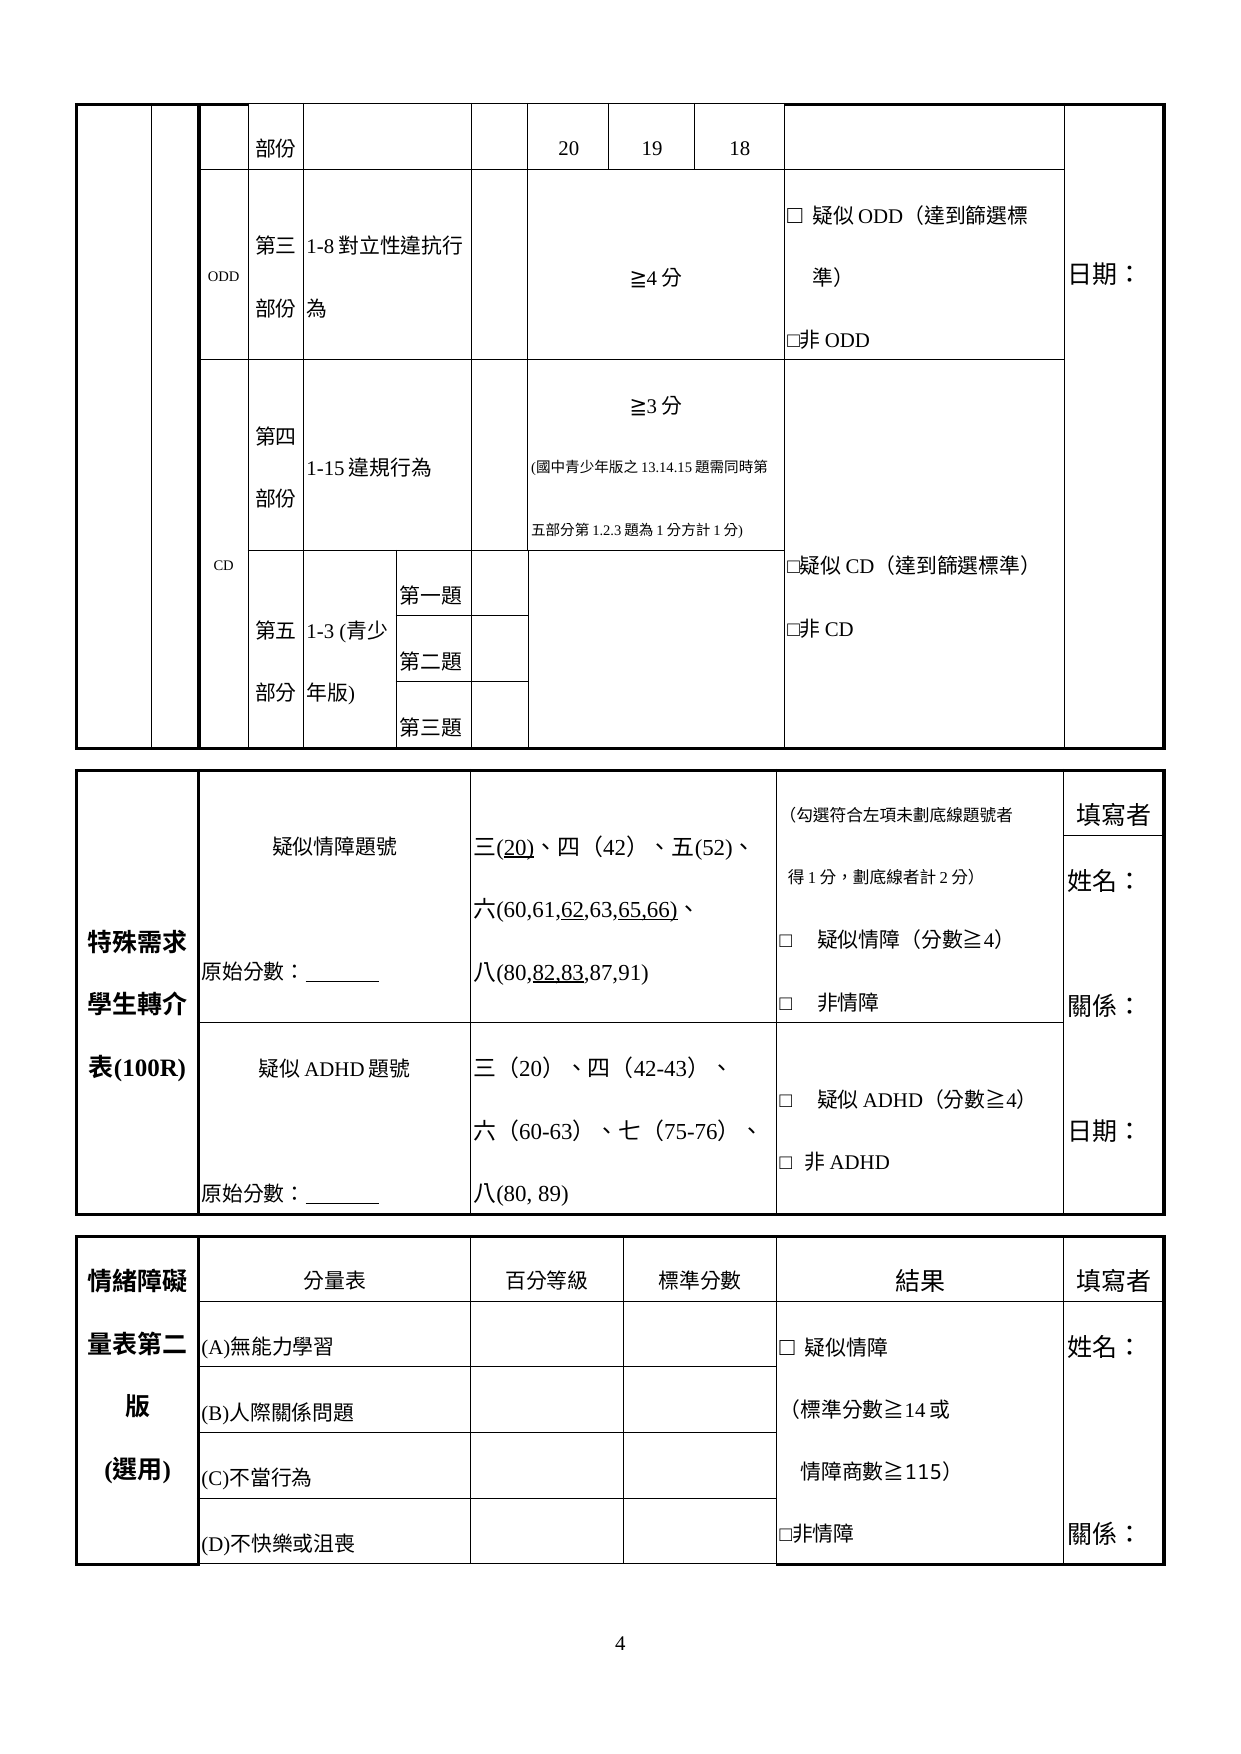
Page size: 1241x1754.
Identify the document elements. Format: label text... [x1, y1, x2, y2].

table_cell ODD [201, 170, 248, 359]
table_cell [624, 1367, 776, 1432]
table_header 結果 [777, 1238, 1063, 1301]
table_cell 三（20）、四（42-43）、 六（60-63）、七（75-76）、 八(80, 89) [471, 1023, 776, 1213]
table_cell [624, 1302, 776, 1366]
table_cell [472, 360, 527, 550]
table_cell ≧4分 [528, 170, 784, 359]
table_cell □疑似CD（達到篩選標準） □非CD [785, 360, 1064, 747]
table_cell [472, 170, 527, 359]
table_cell 20 [528, 104, 608, 168]
table_header 特殊需求學生轉介表(100R) [78, 772, 197, 1213]
table_header 標準分數 [624, 1238, 776, 1301]
table_header 三(20)、四（42）、五(52)、 六(60,61,62,63,65,66)、 八(80,82,83,87,91) [471, 772, 776, 1022]
table_cell [304, 104, 471, 168]
table_cell 部份 [249, 104, 303, 168]
table_cell [624, 1499, 776, 1563]
table_cell 19 [609, 104, 694, 168]
table_cell 第三部份 [249, 170, 303, 359]
table_cell (B)人際關係問題 [200, 1367, 470, 1432]
table_header 填寫者 [1064, 772, 1162, 834]
table_cell 1-8對立性違抗行為 [304, 170, 471, 359]
table_cell 第五部分 [249, 551, 303, 747]
table_cell 1-15違規行為 [304, 360, 471, 550]
table_cell [472, 104, 527, 168]
table_cell [472, 616, 528, 681]
table_cell CD [201, 360, 248, 747]
table_header 分量表 [200, 1238, 470, 1301]
table_cell 第四部份 [249, 360, 303, 550]
table_cell 疑似ODD（達到篩選標準） □非ODD [785, 170, 1064, 359]
table_cell 18 [695, 104, 784, 168]
table_cell 疑似情障 （標準分數≧14或 情障商數≧115） □非情障 [777, 1302, 1063, 1563]
table_cell (A)無能力學習 [200, 1302, 470, 1366]
table_cell [471, 1433, 623, 1497]
table_cell 姓名： 關係： [1064, 1302, 1162, 1563]
table_cell 疑似ADHD題號 原始分數： [200, 1023, 470, 1213]
table_cell [201, 106, 248, 168]
table_header （勾選符合左項未劃底線題號者 得1分，劃底線者計2分） 疑似情障（分數≧4） 非情障 [777, 772, 1063, 1022]
table_cell [471, 1367, 623, 1432]
table_cell [624, 1433, 776, 1497]
table_header 填寫者 [1064, 1238, 1162, 1301]
table_cell 疑似ADHD（分數≧4） □ 非ADHD [777, 1023, 1063, 1213]
table_cell [471, 1302, 623, 1366]
table_header 情緒障礙量表第二版 (選用) [78, 1238, 197, 1563]
table_cell [471, 1499, 623, 1563]
table_cell ≧3分 (國中青少年版之13.14.15題需同時第五部分第1.2.3題為1分方計1分) [528, 360, 784, 550]
table_cell [529, 551, 784, 747]
table_cell (D)不快樂或沮喪 [200, 1499, 470, 1563]
table_cell [785, 106, 1064, 168]
table_cell 第一題 [397, 551, 471, 615]
table_cell [472, 682, 528, 747]
table_header [78, 106, 151, 747]
table_cell 日期： [1065, 106, 1162, 747]
table_cell 姓名： 關係： 日期： [1064, 836, 1162, 1213]
table_header 百分等級 [471, 1238, 623, 1301]
table_header 疑似情障題號 原始分數： [200, 772, 470, 1022]
table_cell [472, 551, 528, 615]
table_cell 第二題 [397, 616, 471, 681]
table_cell 1-3 (青少年版) [304, 551, 396, 747]
table_cell [152, 106, 197, 747]
table_cell 第三題 [397, 682, 471, 747]
table_cell (C)不當行為 [200, 1433, 470, 1497]
